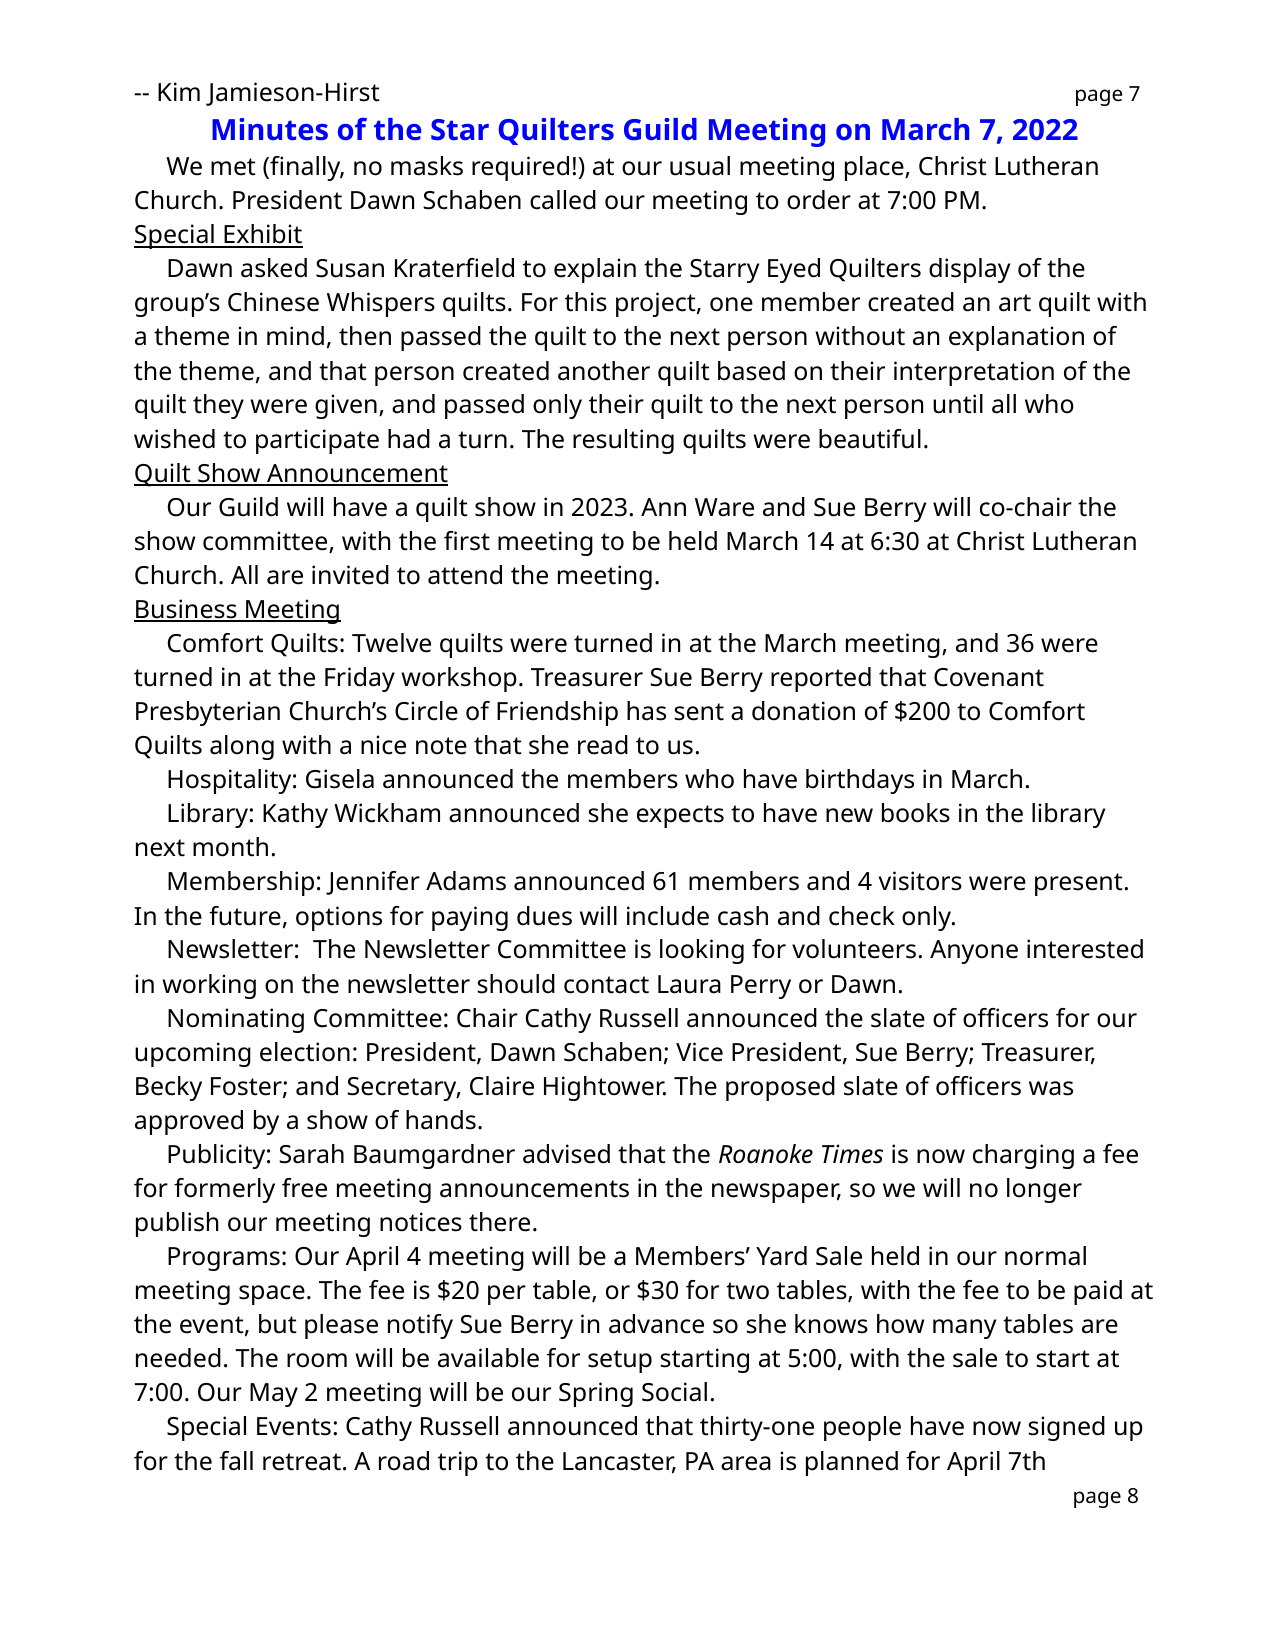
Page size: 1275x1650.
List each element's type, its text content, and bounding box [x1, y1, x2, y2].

text -- Kim Jamieson-Hirst page 7 [134, 75, 1155, 109]
text Programs: Our April 4 meeting will be a Members’ Yard Sale held in our normal meeting space. The fee is $20 per table, or $30 for two tables, with the fee to be paid at the event, but please notify Sue Berry in advance so she knows how many tables are needed. The room will be available for setup starting at 5:00, with the sale to start at 7:00. Our May 2 meeting will be our Spring Social. [134, 1239, 1155, 1409]
text Newsletter: The Newsletter Committee is looking for volunteers. Anyone interested in working on the newsletter should contact Laura Perry or Dawn. [134, 932, 1155, 1000]
text Dawn asked Susan Kraterfield to explain the Starry Eyed Quilters display of the group’s Chinese Whispers quilts. For this project, one member created an art quilt with a theme in mind, then passed the quilt to the next person without an explanation of the theme, and that person created another quilt based on their interpretation of the quilt they were given, and passed only their quilt to the next person until all who wished to participate had a turn. The resulting quilts were beautiful. [134, 251, 1155, 455]
text Hospitality: Gisela announced the members who have birthdays in March. [134, 762, 1155, 796]
text Quilt Show Announcement [134, 455, 1155, 489]
text Special Events: Cathy Russell announced that thirty-one people have now signed up for the fall retreat. A road trip to the Lancaster, PA area is planned for April 7th [134, 1409, 1155, 1477]
text page 8 [134, 1477, 1155, 1511]
text Membership: Jennifer Adams announced 61 members and 4 visitors were present. In the future, options for paying dues will include cash and check only. [134, 864, 1155, 932]
text Library: Kathy Wickham announced she expects to have new books in the library next month. [134, 796, 1155, 864]
text Business Meeting [134, 592, 1155, 626]
text Comfort Quilts: Twelve quilts were turned in at the March meeting, and 36 were turned in at the Friday workshop. Treasurer Sue Berry reported that Covenant Presbyterian Church’s Circle of Friendship has sent a donation of $200 to Comfort Quilts along with a nice note that she read to us. [134, 626, 1155, 762]
text Our Guild will have a quilt show in 2023. Ann Ware and Sue Berry will co-chair the show committee, with the first meeting to be held March 14 at 6:30 at Christ Lutheran Church. All are invited to attend the meeting. [134, 489, 1155, 592]
text Special Exhibit [134, 217, 1155, 251]
text Publicity: Sarah Baumgardner advised that the Roanoke Times is now charging a fee for formerly free meeting announcements in the newspaper, so we will no longer publish our meeting notices there. [134, 1137, 1155, 1239]
text Minutes of the Star Quilters Guild Meeting on March 7, 2022 [134, 109, 1155, 149]
text Nominating Committee: Chair Cathy Russell announced the slate of officers for our upcoming election: President, Dawn Schaben; Vice President, Sue Berry; Treasurer, Becky Foster; and Secretary, Claire Hightower. The proposed slate of officers was approved by a show of hands. [134, 1000, 1155, 1137]
text We met (finally, no masks required!) at our usual meeting place, Christ Lutheran Church. President Dawn Schaben called our meeting to order at 7:00 PM. [134, 149, 1155, 217]
